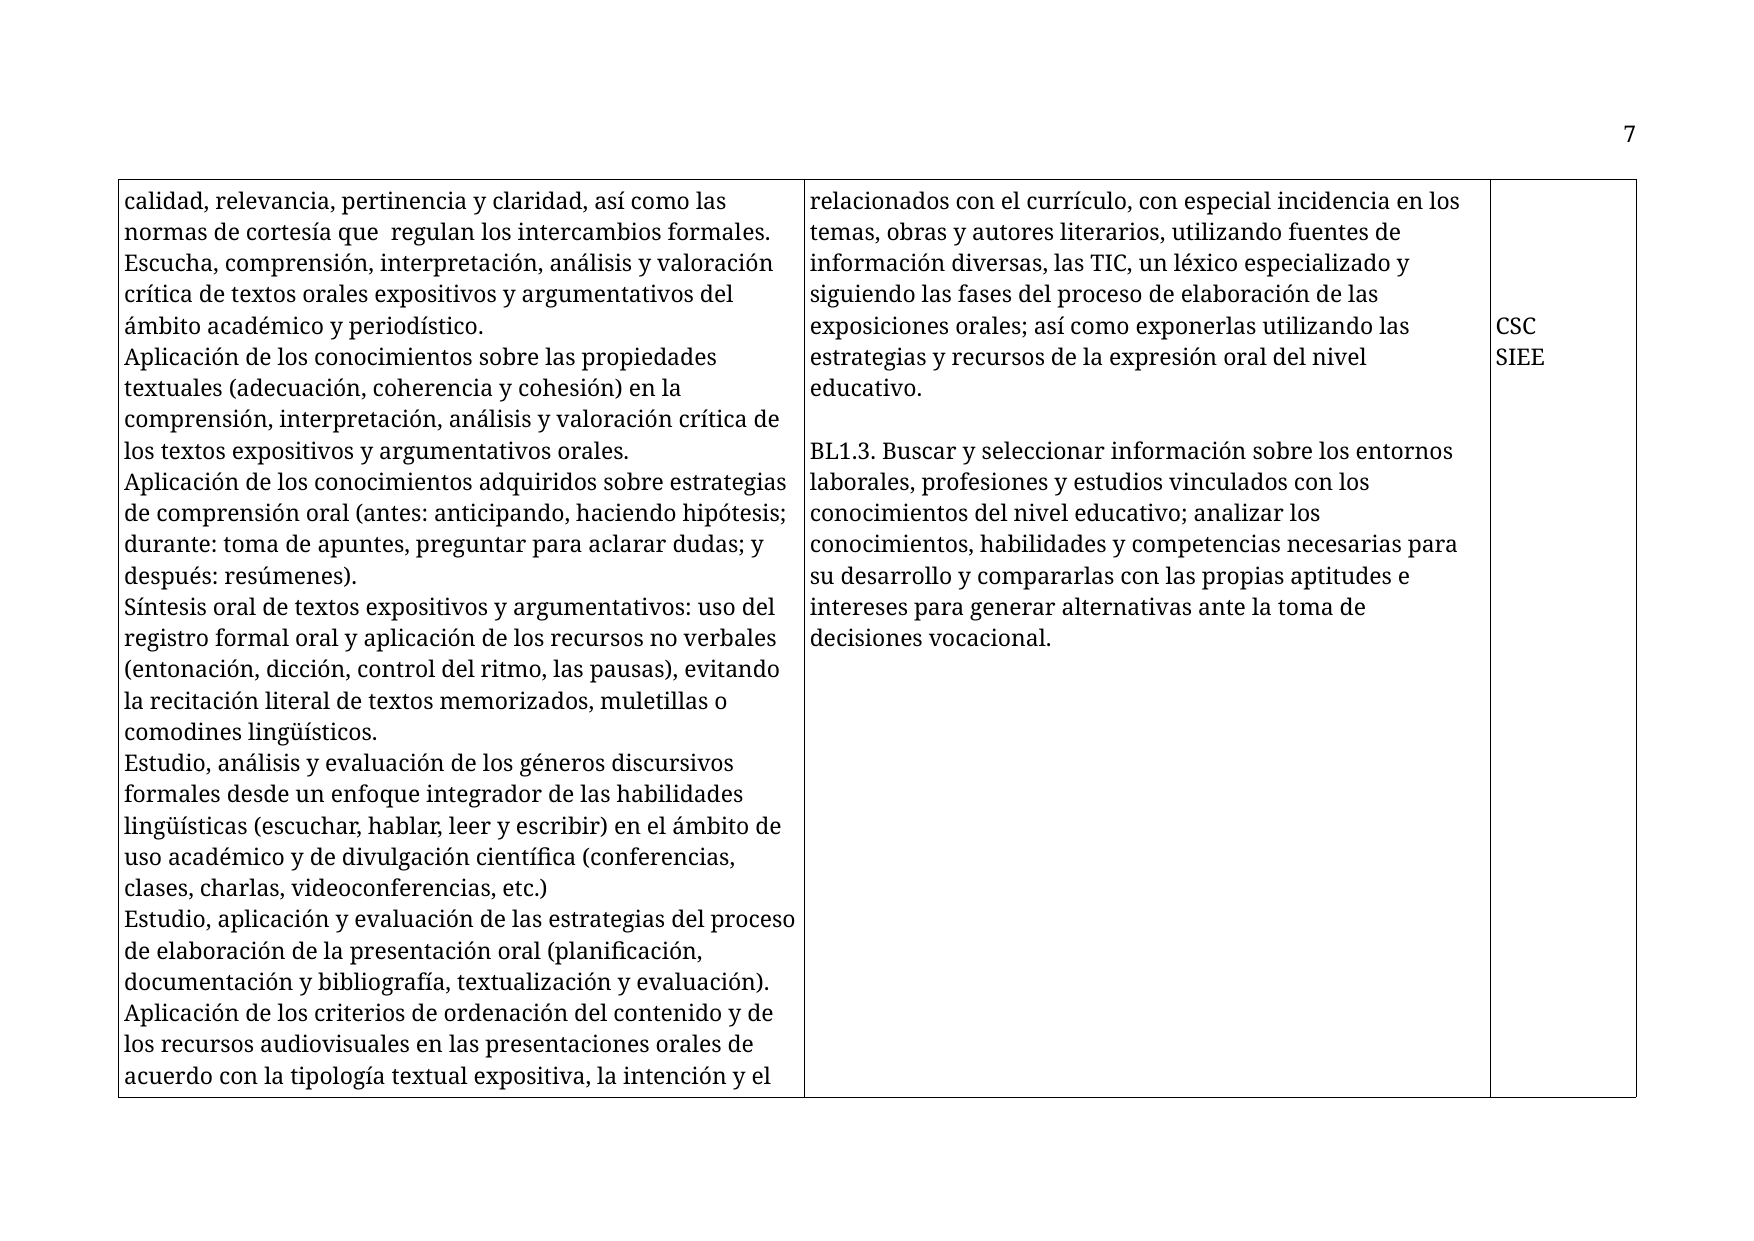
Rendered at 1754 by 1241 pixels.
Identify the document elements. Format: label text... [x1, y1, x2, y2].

table_cell calidad, relevancia, pertinencia y claridad, así como las normas de cortesía que regulan los intercambios formales. Escucha, comprensión, interpretación, análisis y valoración crítica de textos orales expositivos y argumentativos del ámbito académico y periodístico. Aplicación de los conocimientos sobre las propiedades textuales (adecuación, coherencia y cohesión) en la comprensión, interpretación, análisis y valoración crítica de los textos expositivos y argumentativos orales. Aplicación de los conocimientos adquiridos sobre estrategias de comprensión oral (antes: anticipando, haciendo hipótesis; durante: toma de apuntes, preguntar para aclarar dudas; y después: resúmenes). Síntesis oral de textos expositivos y argumentativos: uso del registro formal oral y aplicación de los recursos no verbales (entonación, dicción, control del ritmo, las pausas), evitando la recitación literal de textos memorizados, muletillas o comodines lingüísticos. Estudio, análisis y evaluación de los géneros discursivos formales desde un enfoque integrador de las habilidades lingüísticas (escuchar, hablar, leer y escribir) en el ámbito de uso académico y de divulgación científica (conferencias, clases, charlas, videoconferencias, etc.) Estudio, aplicación y evaluación de las estrategias del proceso de elaboración de la presentación oral (planificación, documentación y bibliografía, textualización y evaluación). Aplicación de los criterios de ordenación del contenido y de los recursos audiovisuales en las presentaciones orales de acuerdo con la tipología textual expositiva, la intención y el [119, 180, 804, 1097]
table_cell CSC SIEE [1491, 180, 1636, 1097]
table_cell relacionados con el currículo, con especial incidencia en los temas, obras y autores literarios, utilizando fuentes de información diversas, las TIC, un léxico especializado y siguiendo las fases del proceso de elaboración de las exposiciones orales; así como exponerlas utilizando las estrategias y recursos de la expresión oral del nivel educativo. BL1.3. Buscar y seleccionar información sobre los entornos laborales, profesiones y estudios vinculados con los conocimientos del nivel educativo; analizar los conocimientos, habilidades y competencias necesarias para su desarrollo y compararlas con las propias aptitudes e intereses para generar alternativas ante la toma de decisiones vocacional. [805, 180, 1490, 1097]
